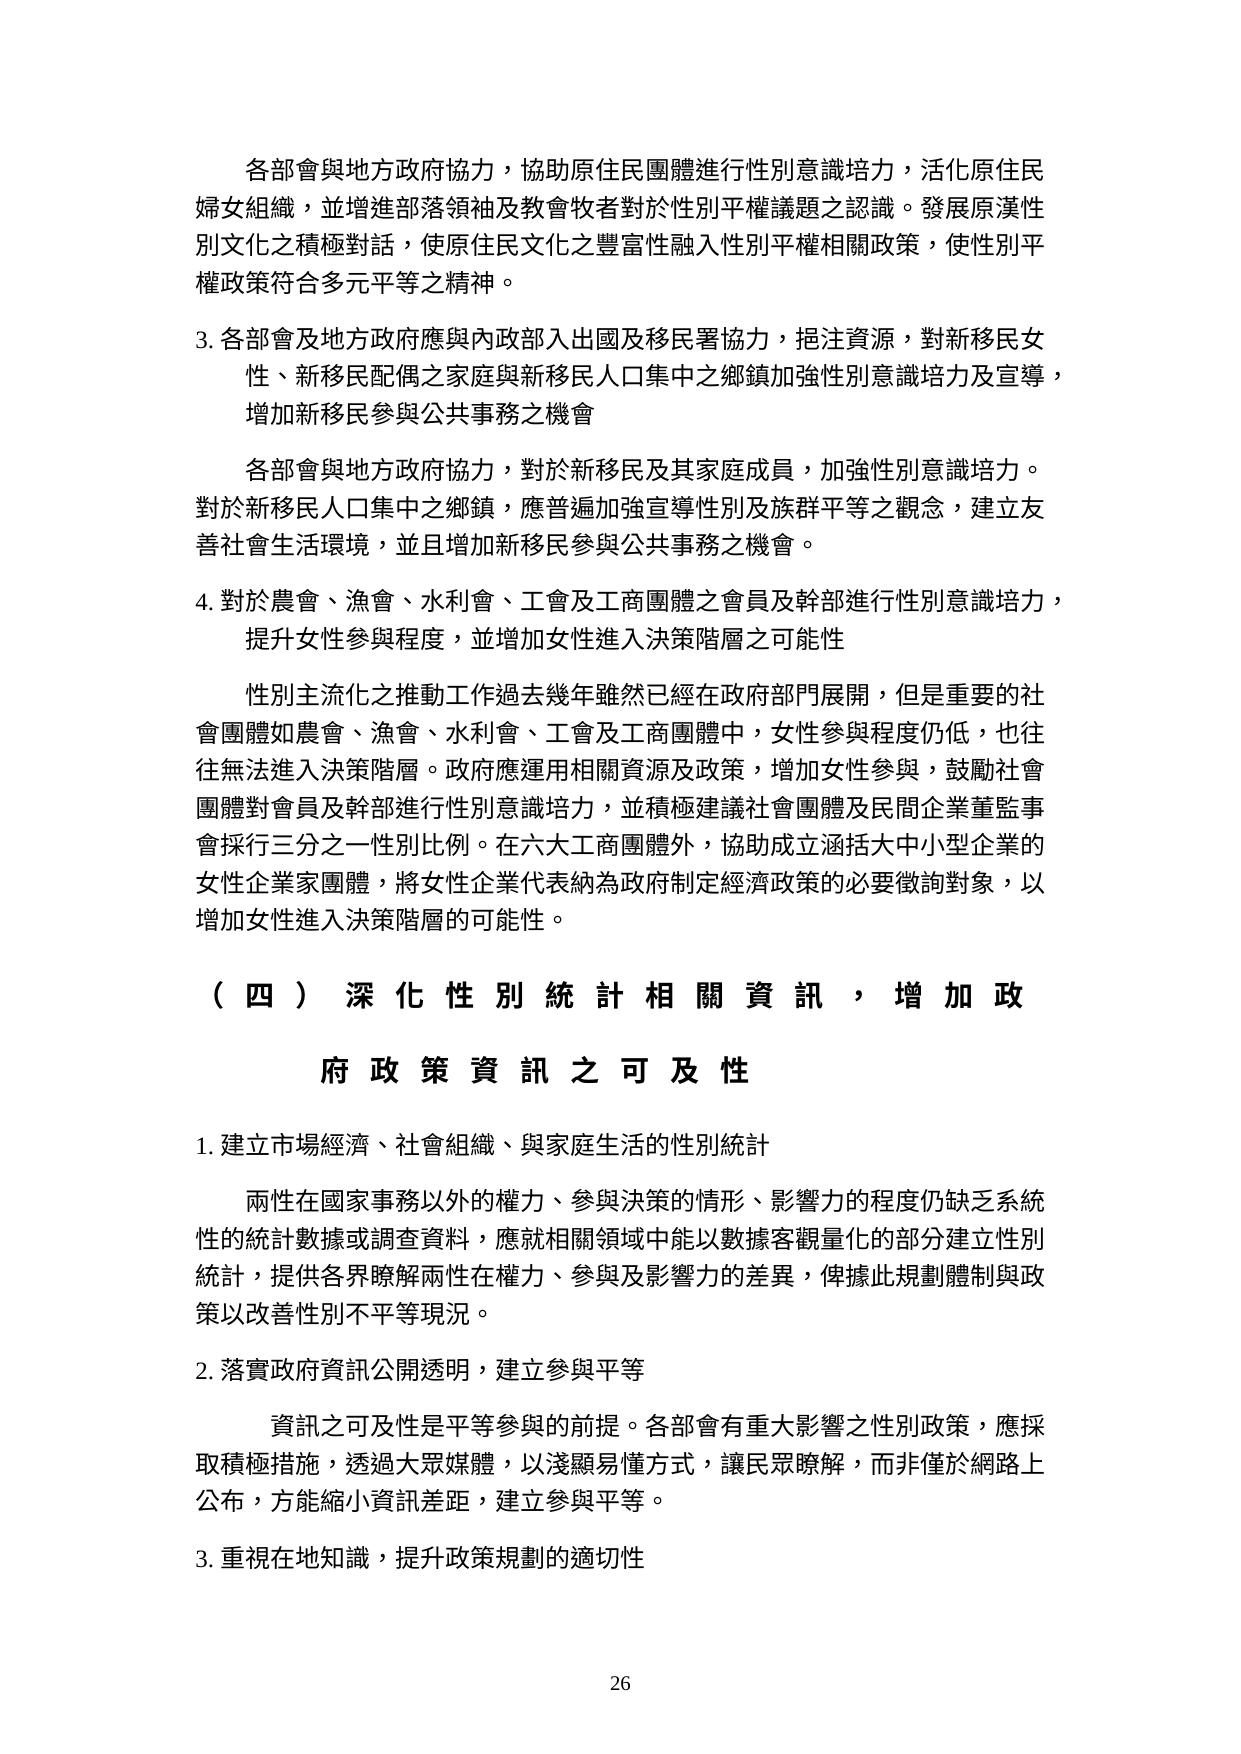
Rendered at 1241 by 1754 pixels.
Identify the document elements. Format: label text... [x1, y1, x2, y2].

text 兩性在國家事務以外的權力、參與決策的情形、影響力的程度仍缺乏系統性的統計數據或調查資料，應就相關領域中能以數據客觀量化的部分建立性別統計，提供各界瞭解兩性在權力、參與及影響力的差異，俾據此規劃體制與政策以改善性別不平等現況。 [195, 1181, 1045, 1331]
text 1. 建立市場經濟、社會組織、與家庭生活的性別統計 [195, 1125, 1045, 1162]
text 各部會與地方政府協力，協助原住民團體進行性別意識培力，活化原住民婦女組織，並增進部落領袖及教會牧者對於性別平權議題之認識。發展原漢性別文化之積極對話，使原住民文化之豐富性融入性別平權相關政策，使性別平權政策符合多元平等之精神。 [195, 150, 1045, 300]
text 各部會與地方政府協力，對於新移民及其家庭成員，加強性別意識培力。對於新移民人口集中之鄉鎮，應普遍加強宣導性別及族群平等之觀念，建立友善社會生活環境，並且增加新移民參與公共事務之機會。 [195, 450, 1045, 562]
text 3. 各部會及地方政府應與內政部入出國及移民署協力，挹注資源，對新移民女性、新移民配偶之家庭與新移民人口集中之鄉鎮加強性別意識培力及宣導，增加新移民參與公共事務之機會 [195, 319, 1045, 431]
text 3. 重視在地知識，提升政策規劃的適切性 [195, 1537, 1045, 1575]
text 4. 對於農會、漁會、水利會、工會及工商團體之會員及幹部進行性別意識培力，提升女性參與程度，並增加女性進入決策階層之可能性 [195, 581, 1045, 656]
text （四）深化性別統計相關資訊，增加政府政策資訊之可及性 [195, 956, 1045, 1106]
text 2. 落實政府資訊公開透明，建立參與平等 [195, 1350, 1045, 1387]
text 資訊之可及性是平等參與的前提。各部會有重大影響之性別政策，應採取積極措施，透過大眾媒體，以淺顯易懂方式，讓民眾瞭解，而非僅於網路上公布，方能縮小資訊差距，建立參與平等。 [195, 1406, 1045, 1519]
text 性別主流化之推動工作過去幾年雖然已經在政府部門展開，但是重要的社會團體如農會、漁會、水利會、工會及工商團體中，女性參與程度仍低，也往往無法進入決策階層。政府應運用相關資源及政策，增加女性參與，鼓勵社會團體對會員及幹部進行性別意識培力，並積極建議社會團體及民間企業董監事會採行三分之一性別比例。在六大工商團體外，協助成立涵括大中小型企業的女性企業家團體，將女性企業代表納為政府制定經濟政策的必要徵詢對象，以增加女性進入決策階層的可能性。 [195, 675, 1045, 937]
